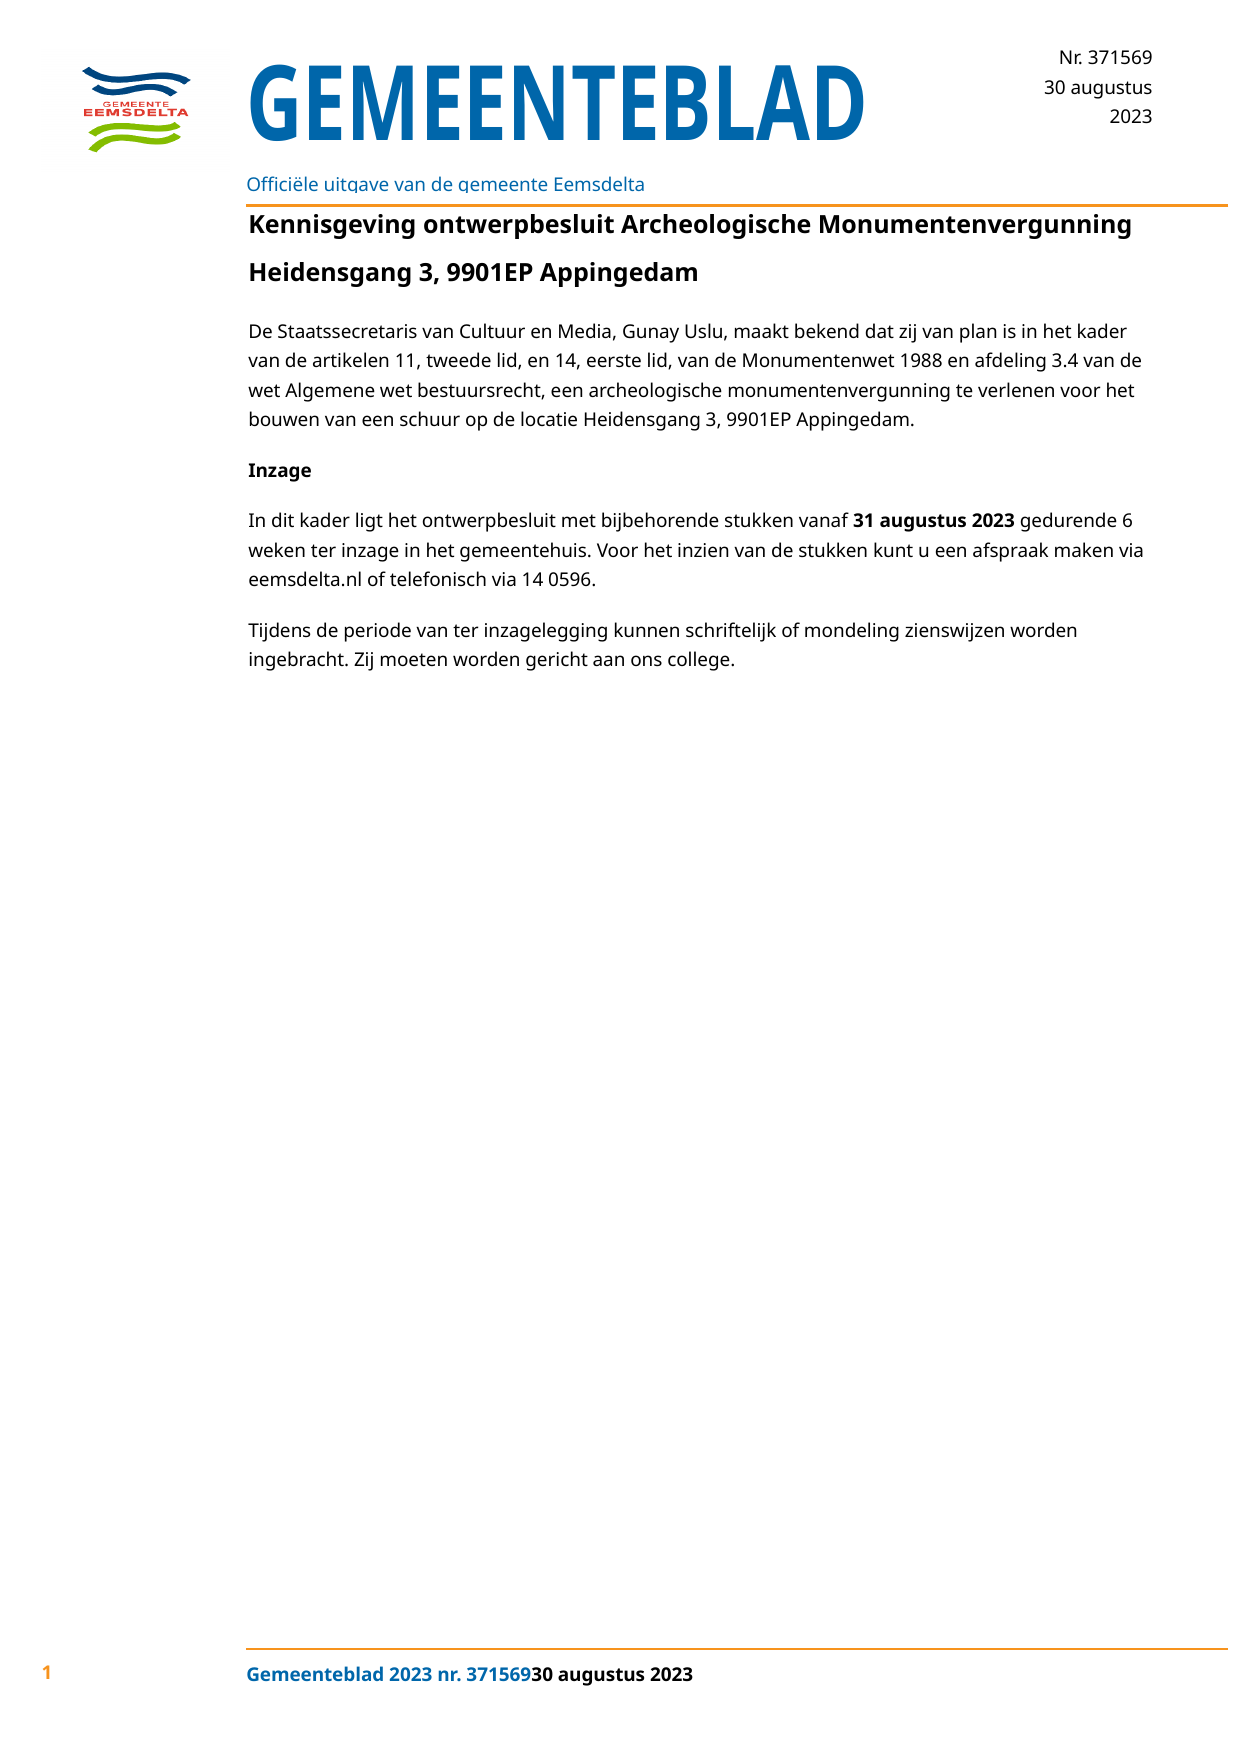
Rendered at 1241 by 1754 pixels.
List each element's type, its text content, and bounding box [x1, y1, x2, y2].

text In dit kader ligt het ontwerpbesluit met bijbehorende stukken vanaf 31 augustus 2023 gedurende 6 weken ter inzage in het gemeentehuis. Voor het inzien van de stukken kunt u een afspraak maken via eemsdelta.nl of telefonisch via 14 0596. [248, 507, 1152, 592]
text Kennisgeving ontwerpbesluit Archeologische Monumentenvergunning Heidensgang 3, 9901EP Appingedam [248, 207, 1152, 288]
picture [41, 47, 231, 172]
text Inzage [248, 457, 1152, 483]
text Tijdens de periode van ter inzagelegging kunnen schriftelijk of mondeling zienswijzen worden ingebracht. Zij moeten worden gericht aan ons college. [248, 617, 1152, 672]
text De Staatssecretaris van Cultuur en Media, Gunay Uslu, maakt bekend dat zij van plan is in het kader van de artikelen 11, tweede lid, en 14, eerste lid, van de Monumentenwet 1988 en afdeling 3.4 van de wet Algemene wet bestuursrecht, een archeologische monumentenvergunning te verlenen voor het bouwen van een schuur op de locatie Heidensgang 3, 9901EP Appingedam. [248, 318, 1152, 432]
